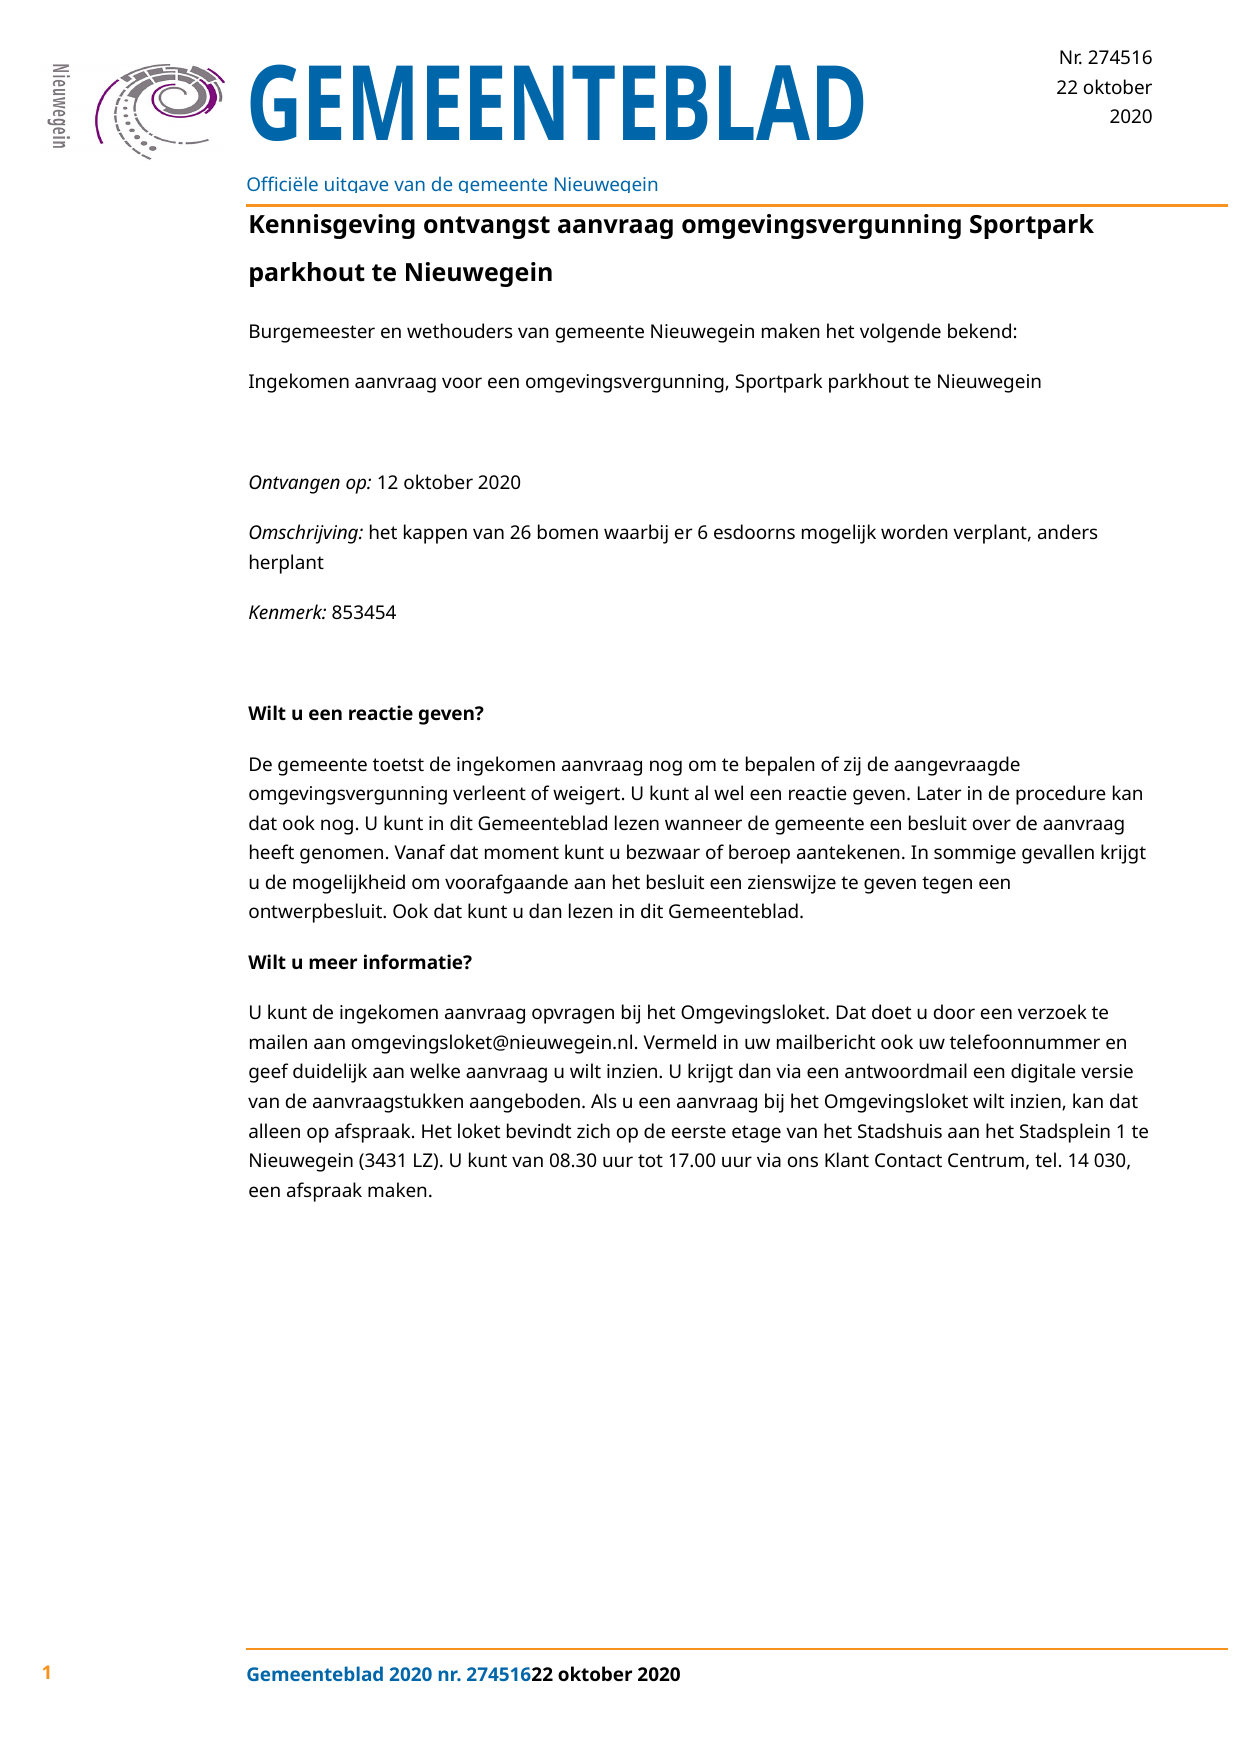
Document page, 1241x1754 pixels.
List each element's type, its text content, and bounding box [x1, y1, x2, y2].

text Wilt u meer informatie? [248, 949, 1152, 975]
text Kennisgeving ontvangst aanvraag omgevingsvergunning Sportpark parkhout te Nieuwegein [248, 207, 1152, 288]
text Kenmerk: 853454 [248, 599, 1152, 625]
picture [41, 47, 231, 172]
text Ontvangen op: 12 oktober 2020 [248, 469, 1152, 495]
text Wilt u een reactie geven? [248, 700, 1152, 726]
text Ingekomen aanvraag voor een omgevingsvergunning, Sportpark parkhout te Nieuwegein [248, 368, 1152, 394]
text Omschrijving: het kappen van 26 bomen waarbij er 6 esdoorns mogelijk worden verplant, anders herplant [248, 519, 1152, 575]
text U kunt de ingekomen aanvraag opvragen bij het Omgevingsloket. Dat doet u door een verzoek te mailen aan omgevingsloket@nieuwegein.nl. Vermeld in uw mailbericht ook uw telefoonnummer en geef duidelijk aan welke aanvraag u wilt inzien. U krijgt dan via een antwoordmail een digitale versie van de aanvraagstukken aangeboden. Als u een aanvraag bij het Omgevingsloket wilt inzien, kan dat alleen op afspraak. Het loket bevindt zich op de eerste etage van het Stadshuis aan het Stadsplein 1 te Nieuwegein (3431 LZ). U kunt van 08.30 uur tot 17.00 uur via ons Klant Contact Centrum, tel. 14 030, een afspraak maken. [248, 999, 1152, 1203]
text Burgemeester en wethouders van gemeente Nieuwegein maken het volgende bekend: [248, 318, 1152, 344]
text De gemeente toetst de ingekomen aanvraag nog om te bepalen of zij de aangevraagde omgevingsvergunning verleent of weigert. U kunt al wel een reactie geven. Later in de procedure kan dat ook nog. U kunt in dit Gemeenteblad lezen wanneer de gemeente een besluit over de aanvraag heeft genomen. Vanaf dat moment kunt u bezwaar of beroep aantekenen. In sommige gevallen krijgt u de mogelijkheid om voorafgaande aan het besluit een zienswijze te geven tegen een ontwerpbesluit. Ook dat kunt u dan lezen in dit Gemeenteblad. [248, 751, 1152, 924]
